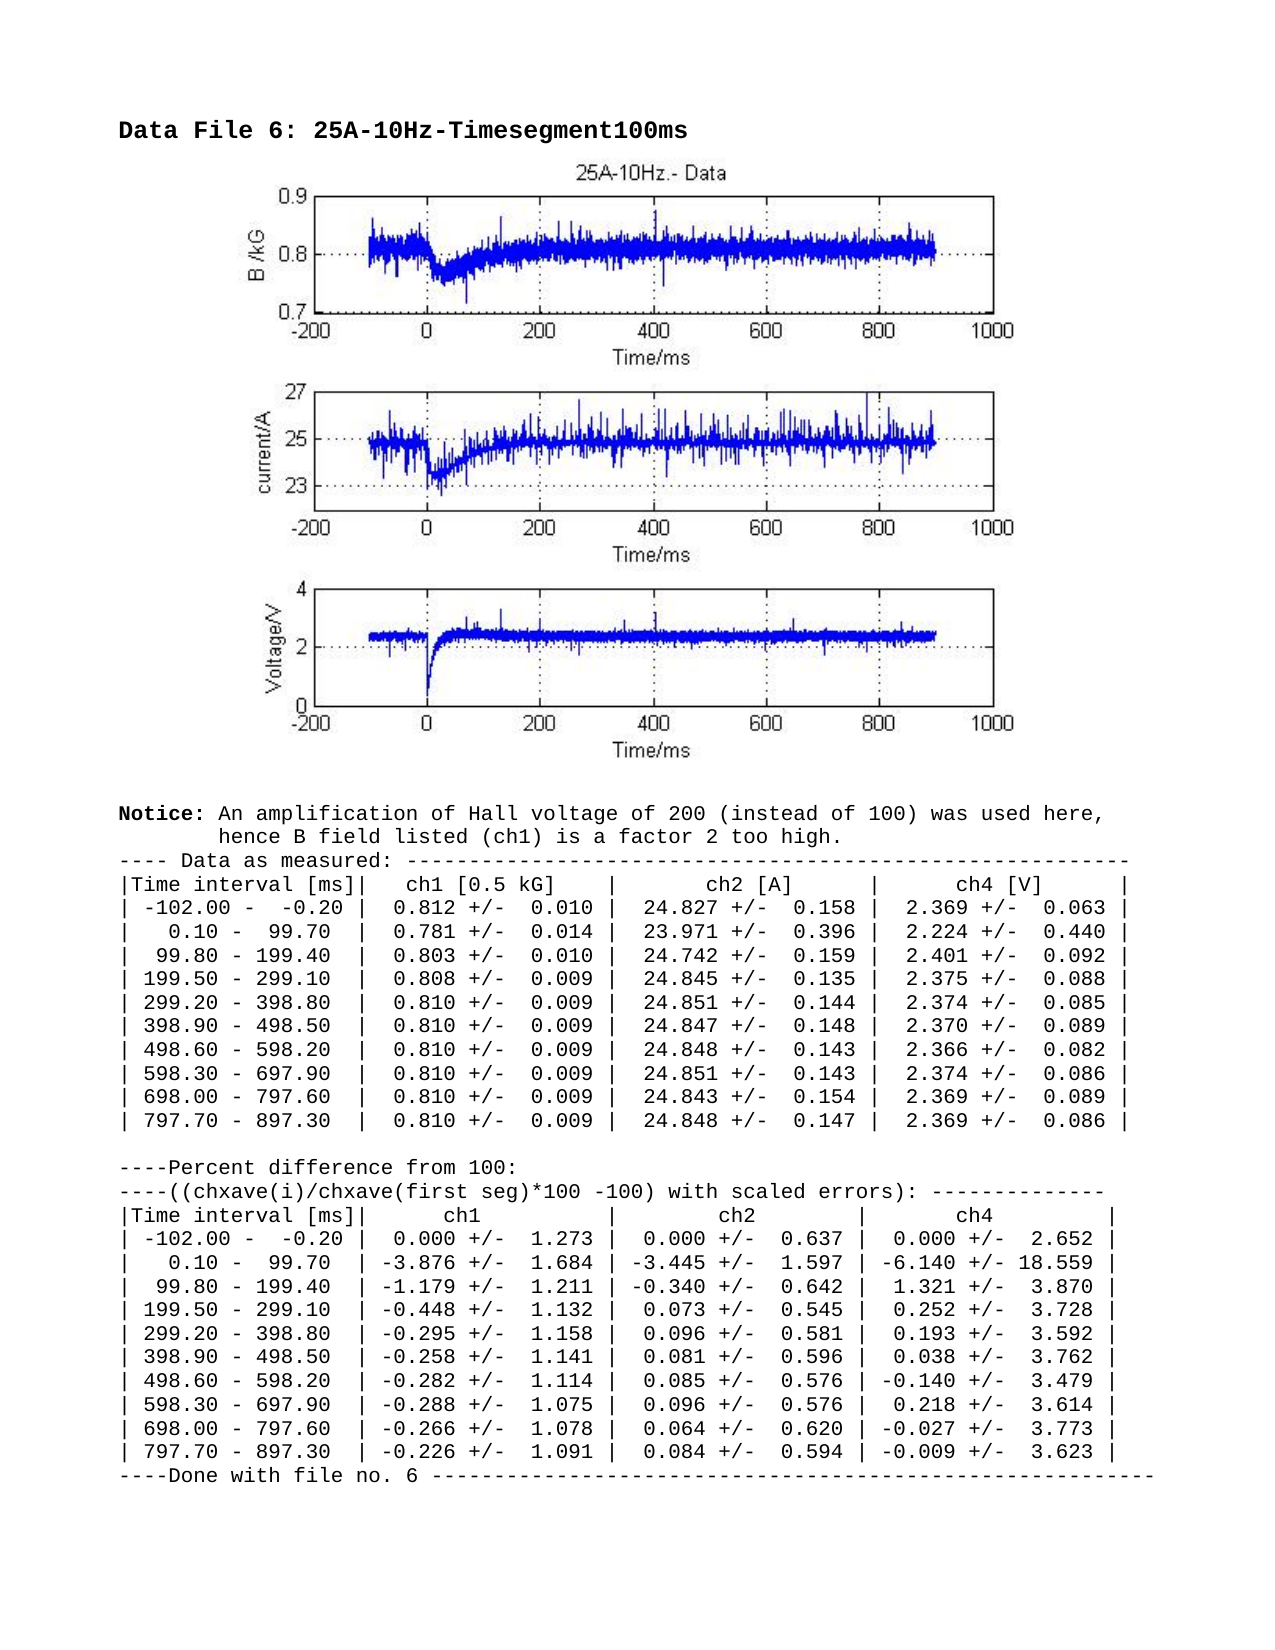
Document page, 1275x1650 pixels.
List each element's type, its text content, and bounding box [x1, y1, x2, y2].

text | 598.30 - 697.90 | -0.288 +/- 1.075 | 0.096 +/- 0.576 | 0.218 +/- 3.614 | [118, 1394, 1157, 1417]
text |Time interval [ms]| ch1 [0.5 kG] | ch2 [A] | ch4 [V] | [118, 874, 1157, 897]
text Data File 6: 25A-10Hz-Timesegment100ms [118, 118, 1157, 146]
picture [200, 146, 1075, 803]
text | 398.90 - 498.50 | -0.258 +/- 1.141 | 0.081 +/- 0.596 | 0.038 +/- 3.762 | [118, 1347, 1157, 1370]
text | -102.00 - -0.20 | 0.000 +/- 1.273 | 0.000 +/- 0.637 | 0.000 +/- 2.652 | [118, 1228, 1157, 1252]
text | 0.10 - 99.70 | 0.781 +/- 0.014 | 23.971 +/- 0.396 | 2.224 +/- 0.440 | [118, 921, 1157, 944]
text | 299.20 - 398.80 | 0.810 +/- 0.009 | 24.851 +/- 0.144 | 2.374 +/- 0.085 | [118, 992, 1157, 1016]
text | 698.00 - 797.60 | -0.266 +/- 1.078 | 0.064 +/- 0.620 | -0.027 +/- 3.773 | [118, 1417, 1157, 1441]
text ----Percent difference from 100: [118, 1157, 1157, 1181]
text ---- Data as measured: ---------------------------------------------------------- [118, 850, 1157, 874]
text | 199.50 - 299.10 | 0.808 +/- 0.009 | 24.845 +/- 0.135 | 2.375 +/- 0.088 | [118, 968, 1157, 992]
text | 199.50 - 299.10 | -0.448 +/- 1.132 | 0.073 +/- 0.545 | 0.252 +/- 3.728 | [118, 1299, 1157, 1323]
text ----Done with file no. 6 ---------------------------------------------------------- [118, 1465, 1157, 1488]
text | 299.20 - 398.80 | -0.295 +/- 1.158 | 0.096 +/- 0.581 | 0.193 +/- 3.592 | [118, 1323, 1157, 1347]
text | 797.70 - 897.30 | 0.810 +/- 0.009 | 24.848 +/- 0.147 | 2.369 +/- 0.086 | [118, 1110, 1157, 1134]
text hence B field listed (ch1) is a factor 2 too high. [118, 826, 1157, 850]
text | 0.10 - 99.70 | -3.876 +/- 1.684 | -3.445 +/- 1.597 | -6.140 +/- 18.559 | [118, 1252, 1157, 1276]
text | 698.00 - 797.60 | 0.810 +/- 0.009 | 24.843 +/- 0.154 | 2.369 +/- 0.089 | [118, 1086, 1157, 1110]
text | -102.00 - -0.20 | 0.812 +/- 0.010 | 24.827 +/- 0.158 | 2.369 +/- 0.063 | [118, 897, 1157, 921]
text | 498.60 - 598.20 | -0.282 +/- 1.114 | 0.085 +/- 0.576 | -0.140 +/- 3.479 | [118, 1370, 1157, 1394]
text | 99.80 - 199.40 | 0.803 +/- 0.010 | 24.742 +/- 0.159 | 2.401 +/- 0.092 | [118, 944, 1157, 968]
text | 598.30 - 697.90 | 0.810 +/- 0.009 | 24.851 +/- 0.143 | 2.374 +/- 0.086 | [118, 1063, 1157, 1086]
text | 398.90 - 498.50 | 0.810 +/- 0.009 | 24.847 +/- 0.148 | 2.370 +/- 0.089 | [118, 1016, 1157, 1039]
text | 797.70 - 897.30 | -0.226 +/- 1.091 | 0.084 +/- 0.594 | -0.009 +/- 3.623 | [118, 1441, 1157, 1465]
text | 498.60 - 598.20 | 0.810 +/- 0.009 | 24.848 +/- 0.143 | 2.366 +/- 0.082 | [118, 1039, 1157, 1063]
text | 99.80 - 199.40 | -1.179 +/- 1.211 | -0.340 +/- 0.642 | 1.321 +/- 3.870 | [118, 1276, 1157, 1299]
text Notice: An amplification of Hall voltage of 200 (instead of 100) was used here, [118, 146, 1157, 826]
text ----((chxave(i)/chxave(first seg)*100 -100) with scaled errors): -------------- [118, 1181, 1157, 1205]
text |Time interval [ms]| ch1 | ch2 | ch4 | [118, 1205, 1157, 1228]
